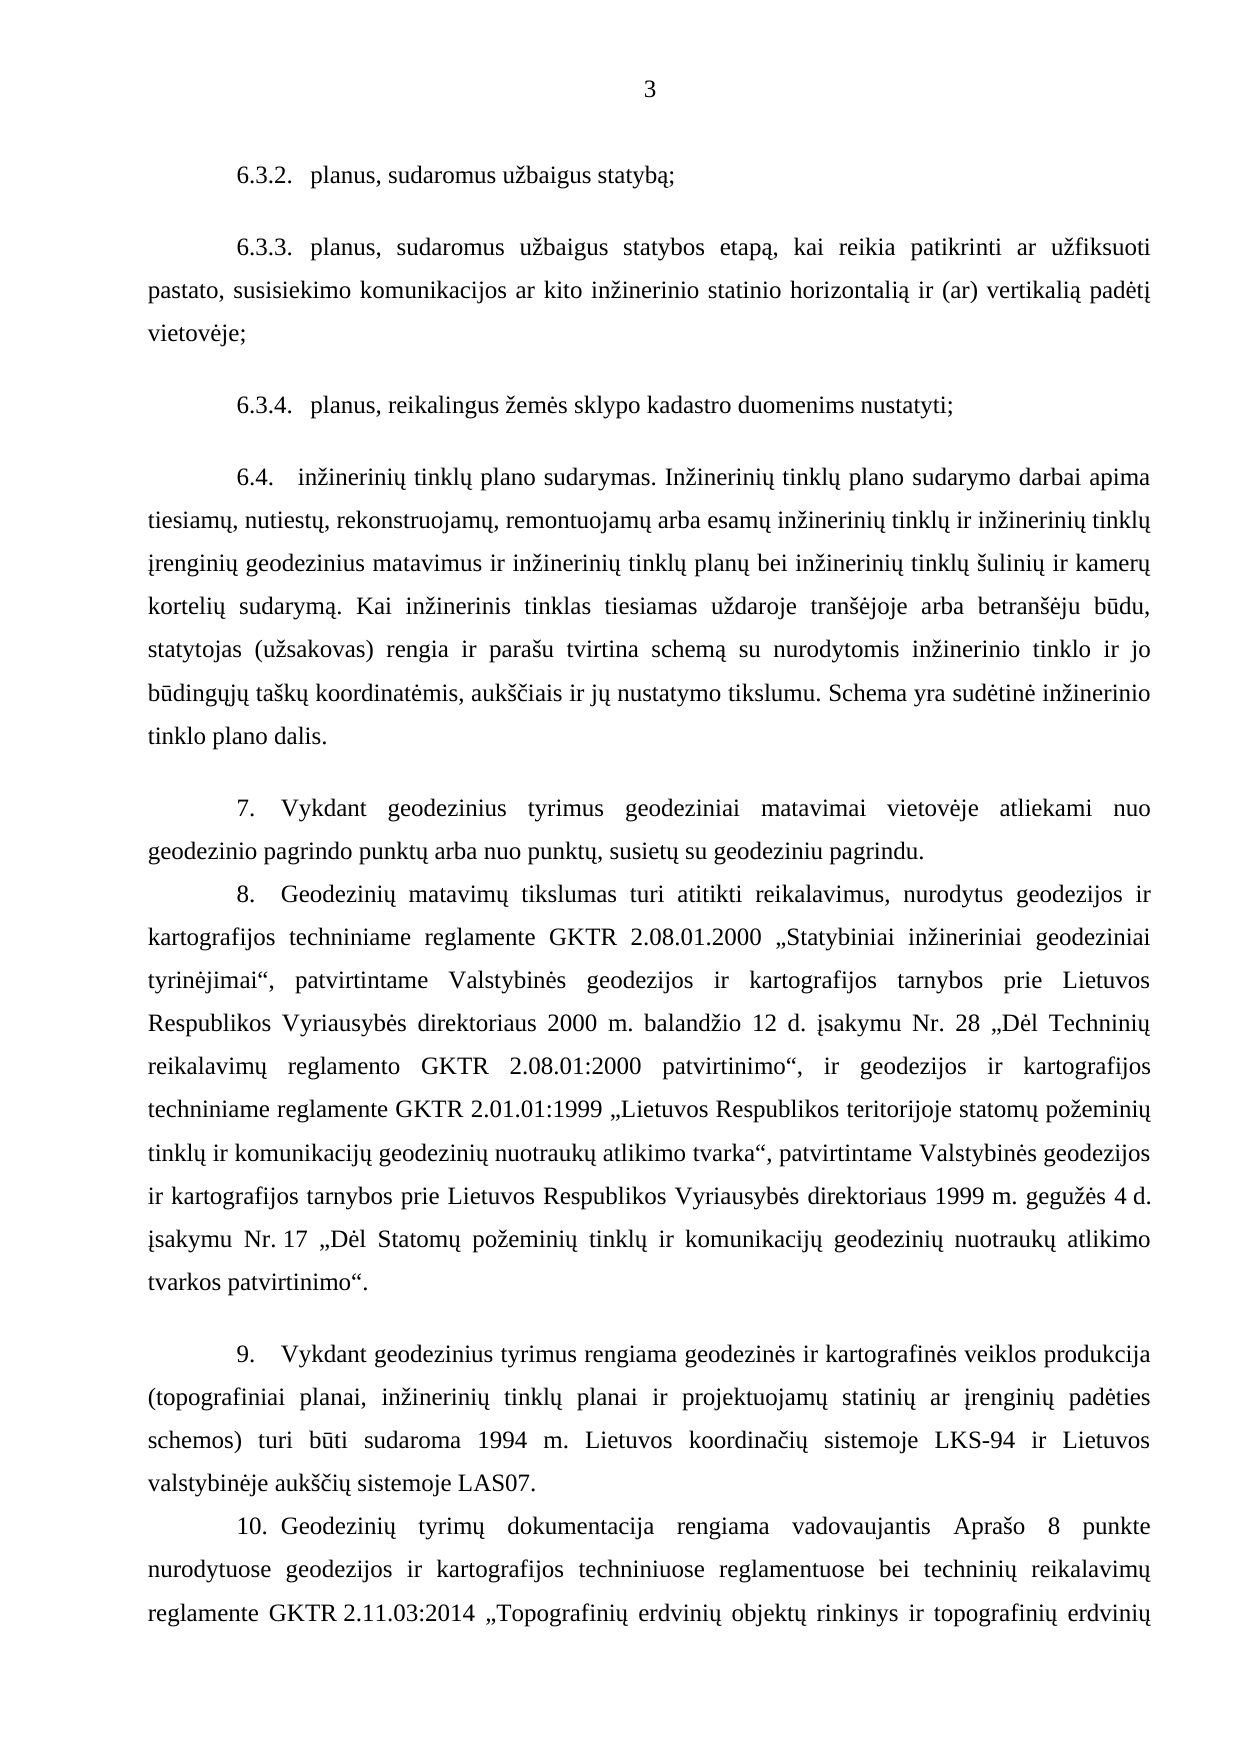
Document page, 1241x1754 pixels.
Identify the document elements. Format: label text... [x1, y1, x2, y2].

text 8. Geodezinių matavimų tikslumas turi atitikti reikalavimus, nurodytus geodezijos ir kartografijos techniniame reglamente GKTR 2.08.01.2000 „Statybiniai inžineriniai geodeziniai tyrinėjimai“, patvirtintame Valstybinės geodezijos ir kartografijos tarnybos prie Lietuvos Respublikos Vyriausybės direktoriaus 2000 m. balandžio 12 d. įsakymu Nr. 28 „Dėl Techninių reikalavimų reglamento GKTR 2.08.01:2000 patvirtinimo“, ir geodezijos ir kartografijos techniniame reglamente GKTR 2.01.01:1999 „Lietuvos Respublikos teritorijoje statomų požeminių tinklų ir komunikacijų geodezinių nuotraukų atlikimo tvarka“, patvirtintame Valstybinės geodezijos ir kartografijos tarnybos prie Lietuvos Respublikos Vyriausybės direktoriaus 1999 m. gegužės 4 d. įsakymu Nr. 17 „Dėl Statomų požeminių tinklų ir komunikacijų geodezinių nuotraukų atlikimo tvarkos patvirtinimo“. [148, 879, 1152, 1296]
text 6.3.3. planus, sudaromus užbaigus statybos etapą, kai reikia patikrinti ar užfiksuoti pastato, susisiekimo komunikacijos ar kito inžinerinio statinio horizontalią ir (ar) vertikalią padėtį vietovėje; [148, 232, 1152, 347]
text 7. Vykdant geodezinius tyrimus geodeziniai matavimai vietovėje atliekami nuo geodezinio pagrindo punktų arba nuo punktų, susietų su geodeziniu pagrindu. [148, 793, 1152, 864]
text 6.3.4. planus, reikalingus žemės sklypo kadastro duomenims nustatyti; [148, 390, 1152, 419]
text 6.4. inžinerinių tinklų plano sudarymas. Inžinerinių tinklų plano sudarymo darbai apima tiesiamų, nutiestų, rekonstruojamų, remontuojamų arba esamų inžinerinių tinklų ir inžinerinių tinklų įrenginių geodezinius matavimus ir inžinerinių tinklų planų bei inžinerinių tinklų šulinių ir kamerų kortelių sudarymą. Kai inžinerinis tinklas tiesiamas uždaroje tranšėjoje arba betranšėju būdu, statytojas (užsakovas) rengia ir parašu tvirtina schemą su nurodytomis inžinerinio tinklo ir jo būdingųjų taškų koordinatėmis, aukščiais ir jų nustatymo tikslumu. Schema yra sudėtinė inžinerinio tinklo plano dalis. [148, 462, 1152, 749]
text 9. Vykdant geodezinius tyrimus rengiama geodezinės ir kartografinės veiklos produkcija (topografiniai planai, inžinerinių tinklų planai ir projektuojamų statinių ar įrenginių padėties schemos) turi būti sudaroma 1994 m. Lietuvos koordinačių sistemoje LKS-94 ir Lietuvos valstybinėje aukščių sistemoje LAS07. [148, 1339, 1152, 1497]
text 6.3.2. planus, sudaromus užbaigus statybą; [148, 160, 1152, 189]
text 10. Geodezinių tyrimų dokumentacija rengiama vadovaujantis Aprašo 8 punkte nurodytuose geodezijos ir kartografijos techniniuose reglamentuose bei techninių reikalavimų reglamente GKTR 2.11.03:2014 „Topografinių erdvinių objektų rinkinys ir topografinių erdvinių [148, 1511, 1152, 1626]
